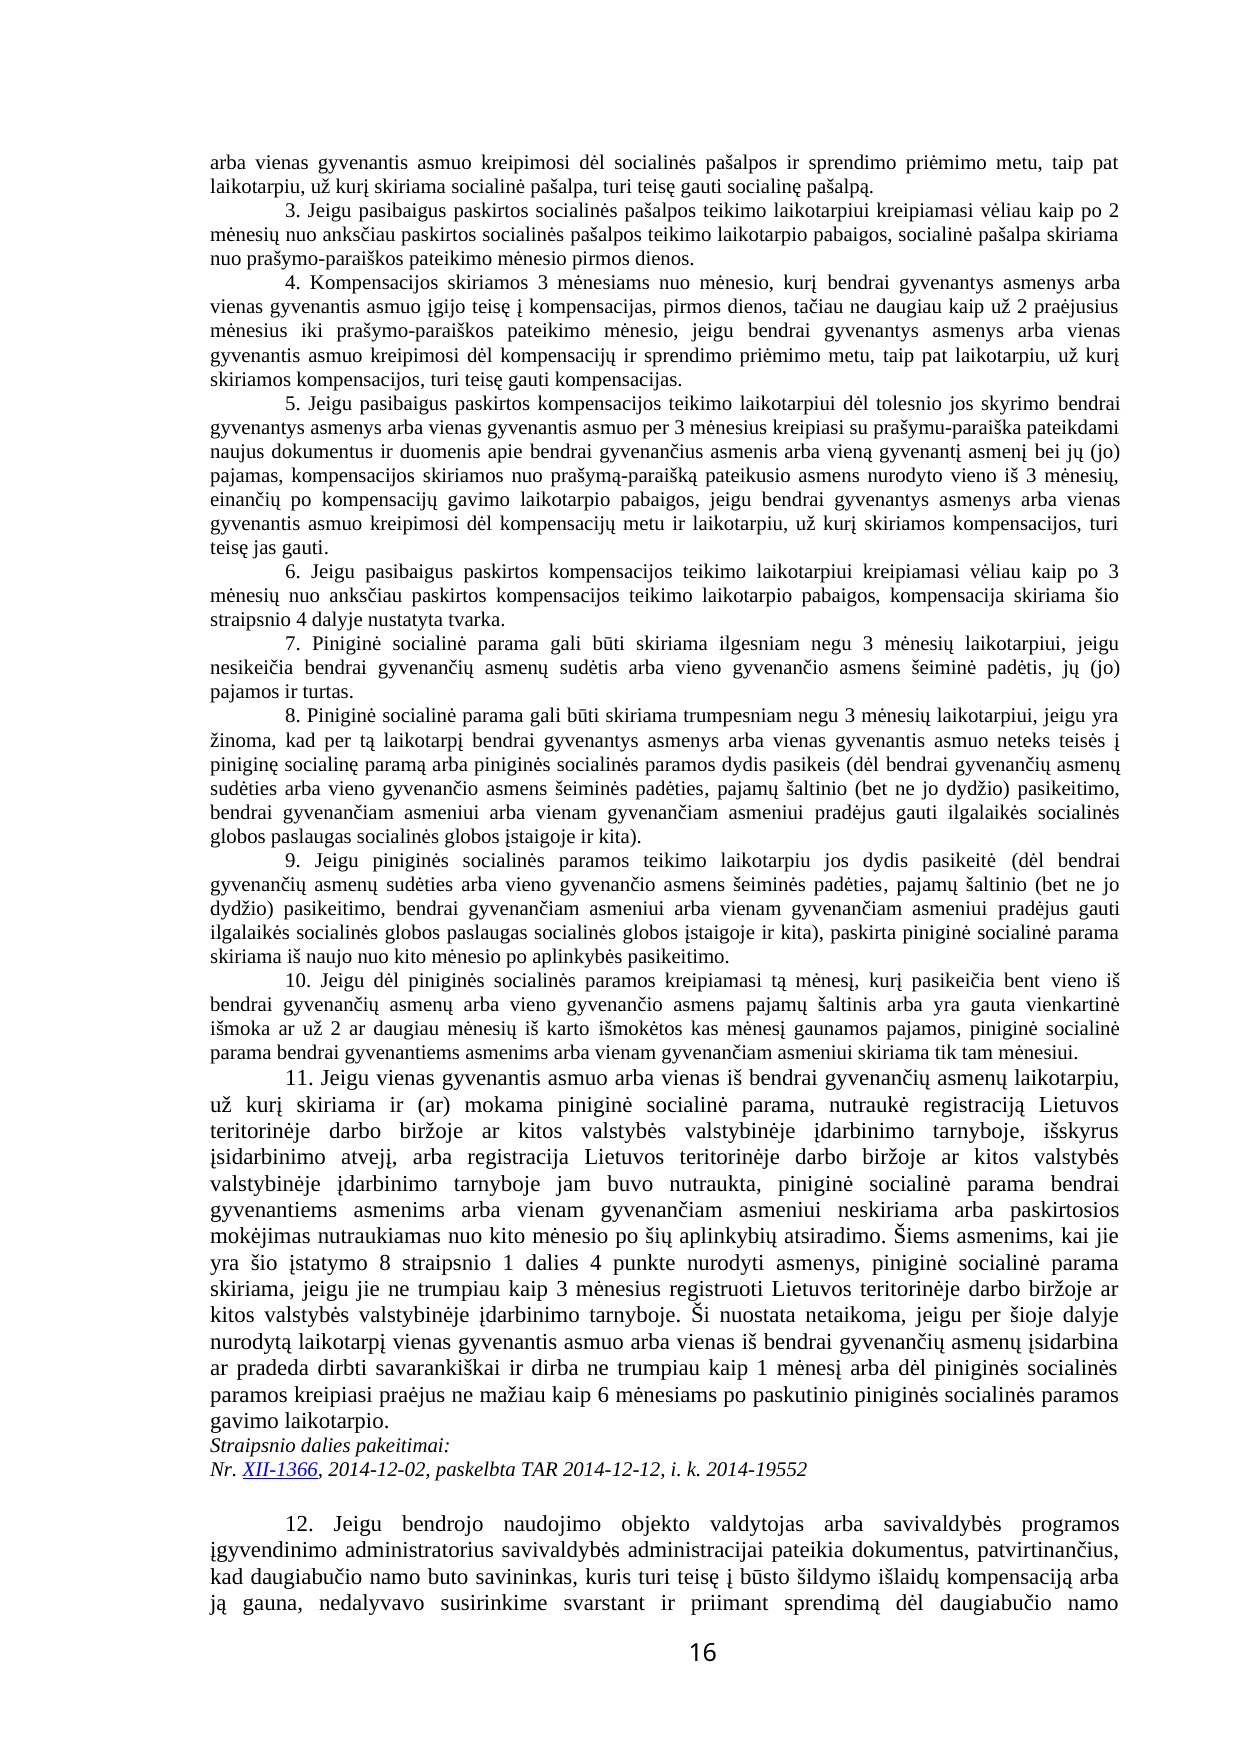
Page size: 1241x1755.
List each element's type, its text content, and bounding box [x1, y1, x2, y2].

text arba vienas gyvenantis asmuo kreipimosi dėl socialinės pašalpos ir sprendimo priėmimo metu, taip pat laikotarpiu, už kurį skiriama socialinė pašalpa, turi teisę gauti socialinę pašalpą. [210, 150, 1120, 198]
text 5. Jeigu pasibaigus paskirtos kompensacijos teikimo laikotarpiui dėl tolesnio jos skyrimo bendrai gyvenantys asmenys arba vienas gyvenantis asmuo per 3 mėnesius kreipiasi su prašymu-paraiška pateikdami naujus dokumentus ir duomenis apie bendrai gyvenančius asmenis arba vieną gyvenantį asmenį bei jų (jo) pajamas, kompensacijos skiriamos nuo prašymą-paraišką pateikusio asmens nurodyto vieno iš 3 mėnesių, einančių po kompensacijų gavimo laikotarpio pabaigos, jeigu bendrai gyvenantys asmenys arba vienas gyvenantis asmuo kreipimosi dėl kompensacijų metu ir laikotarpiu, už kurį skiriamos kompensacijos, turi teisę jas gauti. [210, 391, 1120, 559]
text 3. Jeigu pasibaigus paskirtos socialinės pašalpos teikimo laikotarpiui kreipiamasi vėliau kaip po 2 mėnesių nuo anksčiau paskirtos socialinės pašalpos teikimo laikotarpio pabaigos, socialinė pašalpa skiriama nuo prašymo-paraiškos pateikimo mėnesio pirmos dienos. [210, 198, 1120, 270]
text 12. Jeigu bendrojo naudojimo objekto valdytojas arba savivaldybės programos įgyvendinimo administratorius savivaldybės administracijai pateikia dokumentus, patvirtinančius, kad daugiabučio namo buto savininkas, kuris turi teisę į būsto šildymo išlaidų kompensaciją arba ją gauna, nedalyvavo susirinkime svarstant ir priimant sprendimą dėl daugiabučio namo [210, 1510, 1120, 1616]
text 11. Jeigu vienas gyvenantis asmuo arba vienas iš bendrai gyvenančių asmenų laikotarpiu, už kurį skiriama ir (ar) mokama piniginė socialinė parama, nutraukė registraciją Lietuvos teritorinėje darbo biržoje ar kitos valstybės valstybinėje įdarbinimo tarnyboje, išskyrus įsidarbinimo atvejį, arba registracija Lietuvos teritorinėje darbo biržoje ar kitos valstybės valstybinėje įdarbinimo tarnyboje jam buvo nutraukta, piniginė socialinė parama bendrai gyvenantiems asmenims arba vienam gyvenančiam asmeniui neskiriama arba paskirtosios mokėjimas nutraukiamas nuo kito mėnesio po šių aplinkybių atsiradimo. Šiems asmenims, kai jie yra šio įstatymo 8 straipsnio 1 dalies 4 punkte nurodyti asmenys, piniginė socialinė parama skiriama, jeigu jie ne trumpiau kaip 3 mėnesius registruoti Lietuvos teritorinėje darbo biržoje ar kitos valstybės valstybinėje įdarbinimo tarnyboje. Ši nuostata netaikoma, jeigu per šioje dalyje nurodytą laikotarpį vienas gyvenantis asmuo arba vienas iš bendrai gyvenančių asmenų įsidarbina ar pradeda dirbti savarankiškai ir dirba ne trumpiau kaip 1 mėnesį arba dėl piniginės socialinės paramos kreipiasi praėjus ne mažiau kaip 6 mėnesiams po paskutinio piniginės socialinės paramos gavimo laikotarpio. [210, 1064, 1120, 1433]
text 7. Piniginė socialinė parama gali būti skiriama ilgesniam negu 3 mėnesių laikotarpiui, jeigu nesikeičia bendrai gyvenančių asmenų sudėtis arba vieno gyvenančio asmens šeiminė padėtis, jų (jo) pajamos ir turtas. [210, 631, 1120, 703]
text 8. Piniginė socialinė parama gali būti skiriama trumpesniam negu 3 mėnesių laikotarpiui, jeigu yra žinoma, kad per tą laikotarpį bendrai gyvenantys asmenys arba vienas gyvenantis asmuo neteks teisės į piniginę socialinę paramą arba piniginės socialinės paramos dydis pasikeis (dėl bendrai gyvenančių asmenų sudėties arba vieno gyvenančio asmens šeiminės padėties, pajamų šaltinio (bet ne jo dydžio) pasikeitimo, bendrai gyvenančiam asmeniui arba vienam gyvenančiam asmeniui pradėjus gauti ilgalaikės socialinės globos paslaugas socialinės globos įstaigoje ir kita). [210, 703, 1120, 848]
text 4. Kompensacijos skiriamos 3 mėnesiams nuo mėnesio, kurį bendrai gyvenantys asmenys arba vienas gyvenantis asmuo įgijo teisę į kompensacijas, pirmos dienos, tačiau ne daugiau kaip už 2 praėjusius mėnesius iki prašymo-paraiškos pateikimo mėnesio, jeigu bendrai gyvenantys asmenys arba vienas gyvenantis asmuo kreipimosi dėl kompensacijų ir sprendimo priėmimo metu, taip pat laikotarpiu, už kurį skiriamos kompensacijos, turi teisę gauti kompensacijas. [210, 270, 1120, 391]
text Nr. XII-1366, 2014-12-02, paskelbta TAR 2014-12-12, i. k. 2014-19552 [210, 1457, 1120, 1481]
text 6. Jeigu pasibaigus paskirtos kompensacijos teikimo laikotarpiui kreipiamasi vėliau kaip po 3 mėnesių nuo anksčiau paskirtos kompensacijos teikimo laikotarpio pabaigos, kompensacija skiriama šio straipsnio 4 dalyje nustatyta tvarka. [210, 559, 1120, 631]
text 9. Jeigu piniginės socialinės paramos teikimo laikotarpiu jos dydis pasikeitė (dėl bendrai gyvenančių asmenų sudėties arba vieno gyvenančio asmens šeiminės padėties, pajamų šaltinio (bet ne jo dydžio) pasikeitimo, bendrai gyvenančiam asmeniui arba vienam gyvenančiam asmeniui pradėjus gauti ilgalaikės socialinės globos paslaugas socialinės globos įstaigoje ir kita), paskirta piniginė socialinė parama skiriama iš naujo nuo kito mėnesio po aplinkybės pasikeitimo. [210, 848, 1120, 968]
text 10. Jeigu dėl piniginės socialinės paramos kreipiamasi tą mėnesį, kurį pasikeičia bent vieno iš bendrai gyvenančių asmenų arba vieno gyvenančio asmens pajamų šaltinis arba yra gauta vienkartinė išmoka ar už 2 ar daugiau mėnesių iš karto išmokėtos kas mėnesį gaunamos pajamos, piniginė socialinė parama bendrai gyvenantiems asmenims arba vienam gyvenančiam asmeniui skiriama tik tam mėnesiui. [210, 968, 1120, 1064]
text Straipsnio dalies pakeitimai: [210, 1433, 1120, 1457]
